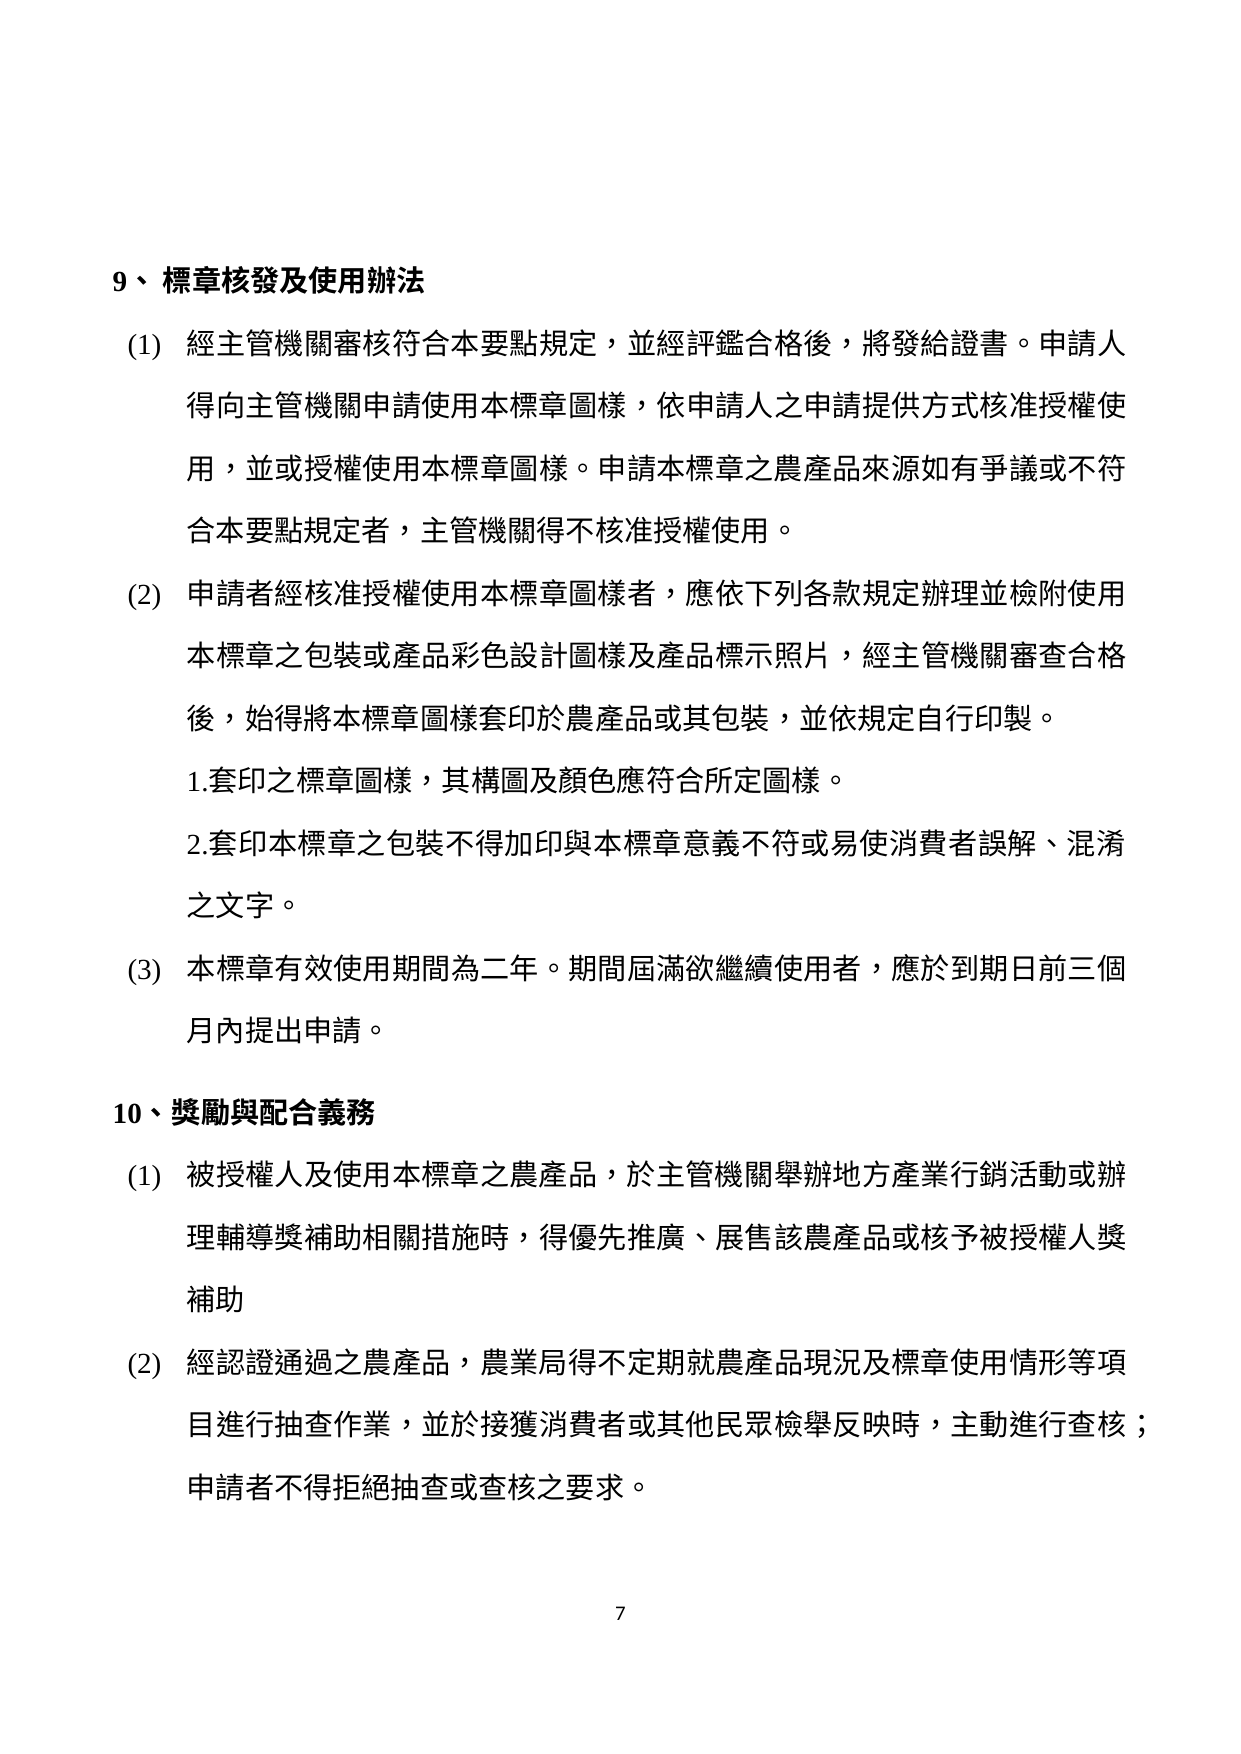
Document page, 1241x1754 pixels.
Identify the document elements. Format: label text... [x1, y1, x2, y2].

list 經認證通過之農產品，農業局得不定期就農產品現況及標章使用情形等項目進行抽查作業，並於接獲消費者或其他民眾檢舉反映時，主動進行查核；申請者不得拒絕抽查或查核之要求。 [127, 1319, 1128, 1506]
text 2.套印本標章之包裝不得加印與本標章意義不符或易使消費者誤解、混淆之文字。 [186, 800, 1128, 925]
list 獎勵與配合義務 [112, 1069, 1128, 1131]
text 1.套印之標章圖樣，其構圖及顏色應符合所定圖樣。 [186, 737, 1128, 800]
list 本標章有效使用期間為二年。期間屆滿欲繼續使用者，應於到期日前三個月內提出申請。 [127, 925, 1128, 1050]
list 經主管機關審核符合本要點規定，並經評鑑合格後，將發給證書。申請人得向主管機關申請使用本標章圖樣，依申請人之申請提供方式核准授權使用，並或授權使用本標章圖樣。申請本標章之農產品來源如有爭議或不符合本要點規定者，主管機關得不核准授權使用。 [127, 300, 1128, 550]
list 被授權人及使用本標章之農產品，於主管機關舉辦地方產業行銷活動或辦理輔導獎補助相關措施時，得優先推廣、展售該農產品或核予被授權人獎補助 [127, 1131, 1128, 1319]
list 申請者經核准授權使用本標章圖樣者，應依下列各款規定辦理並檢附使用本標章之包裝或產品彩色設計圖樣及產品標示照片，經主管機關審查合格後，始得將本標章圖樣套印於農產品或其包裝，並依規定自行印製。 [127, 550, 1128, 737]
list 標章核發及使用辦法 [112, 237, 1128, 300]
